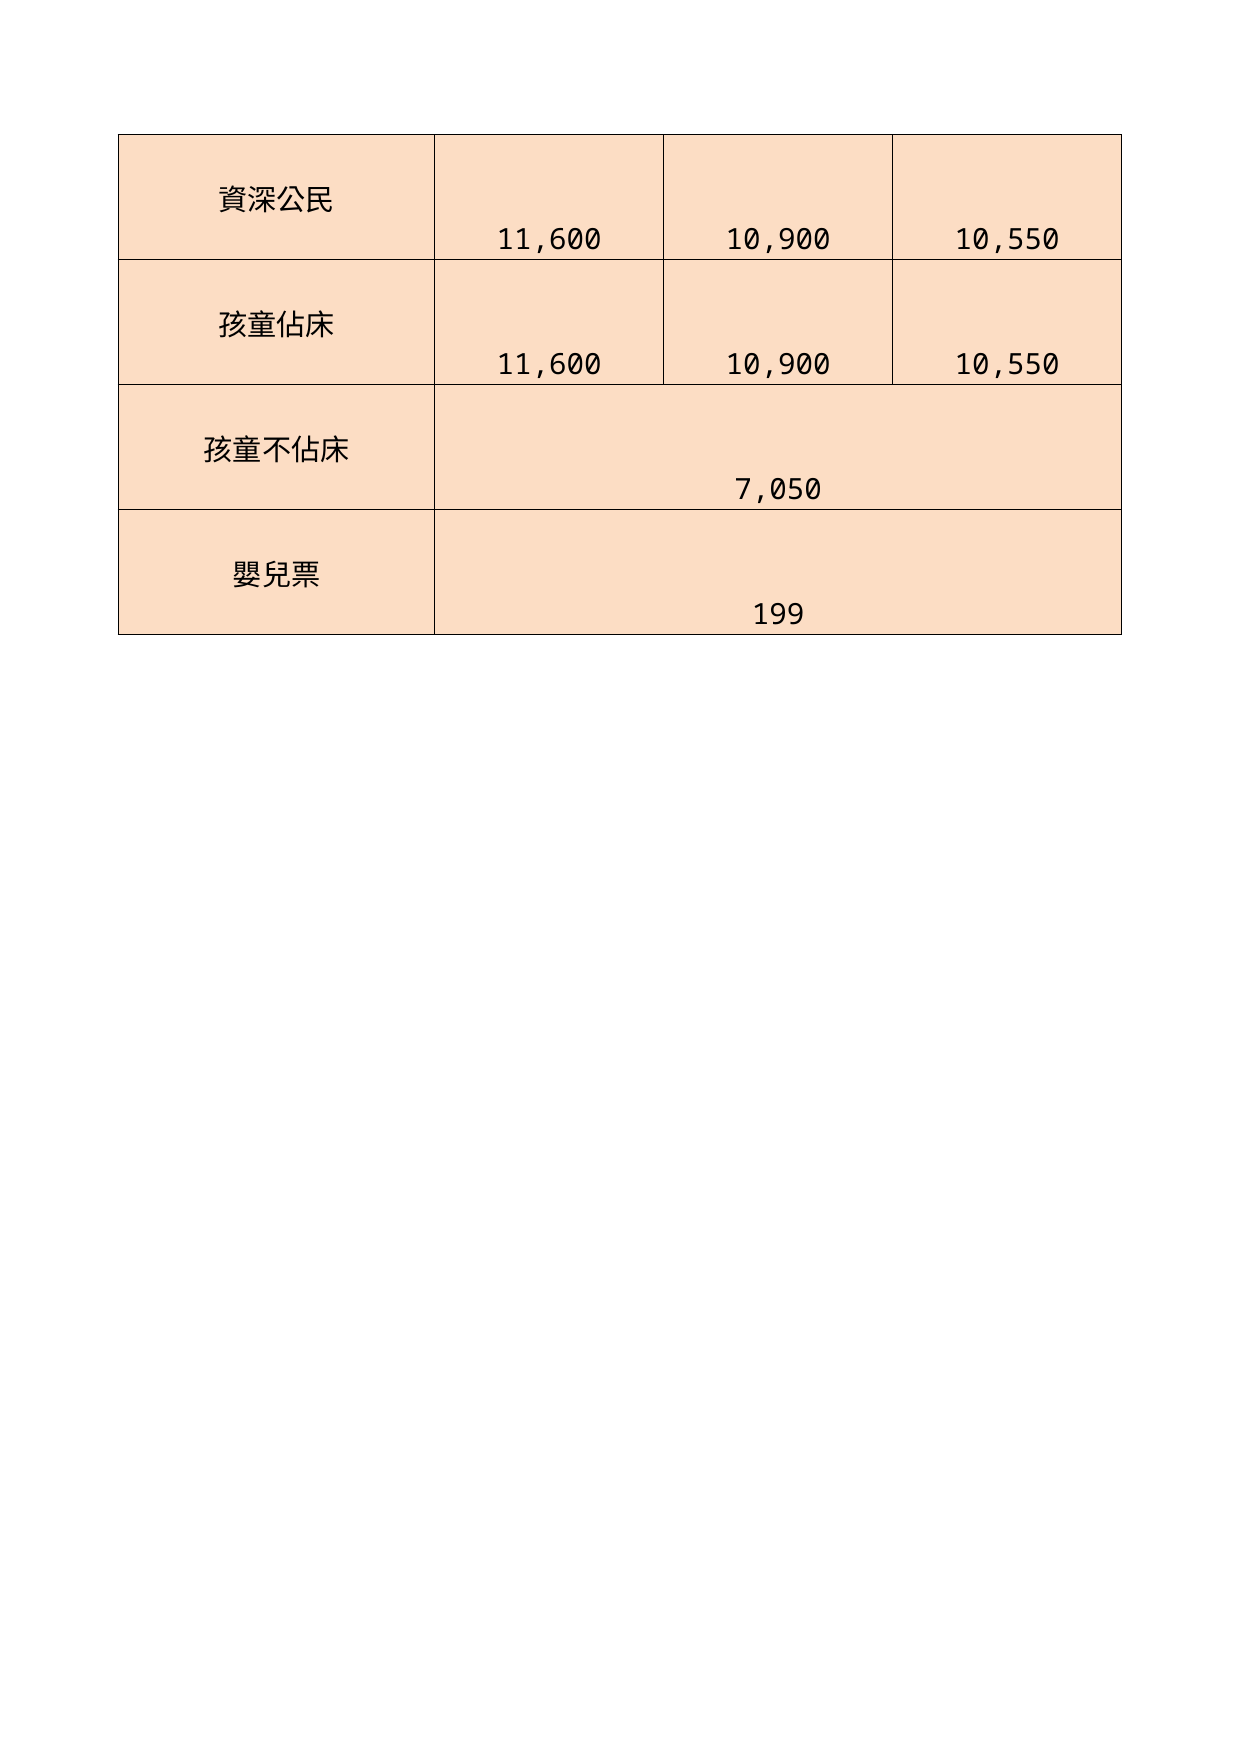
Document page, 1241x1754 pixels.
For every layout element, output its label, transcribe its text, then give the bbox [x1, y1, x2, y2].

table_cell 10,550 [893, 260, 1121, 384]
table_cell 7,050 [435, 385, 1121, 509]
table_cell 199 [435, 510, 1121, 634]
table_cell 11,600 [435, 135, 663, 259]
table_cell 11,600 [435, 260, 663, 384]
table_cell 嬰兒票 [119, 510, 434, 634]
table_cell 孩童不佔床 [119, 385, 434, 509]
table_cell 資深公民 [119, 135, 434, 259]
table_cell 10,900 [664, 260, 892, 384]
table_cell 孩童佔床 [119, 260, 434, 384]
table_cell 10,550 [893, 135, 1121, 259]
table_cell 10,900 [664, 135, 892, 259]
